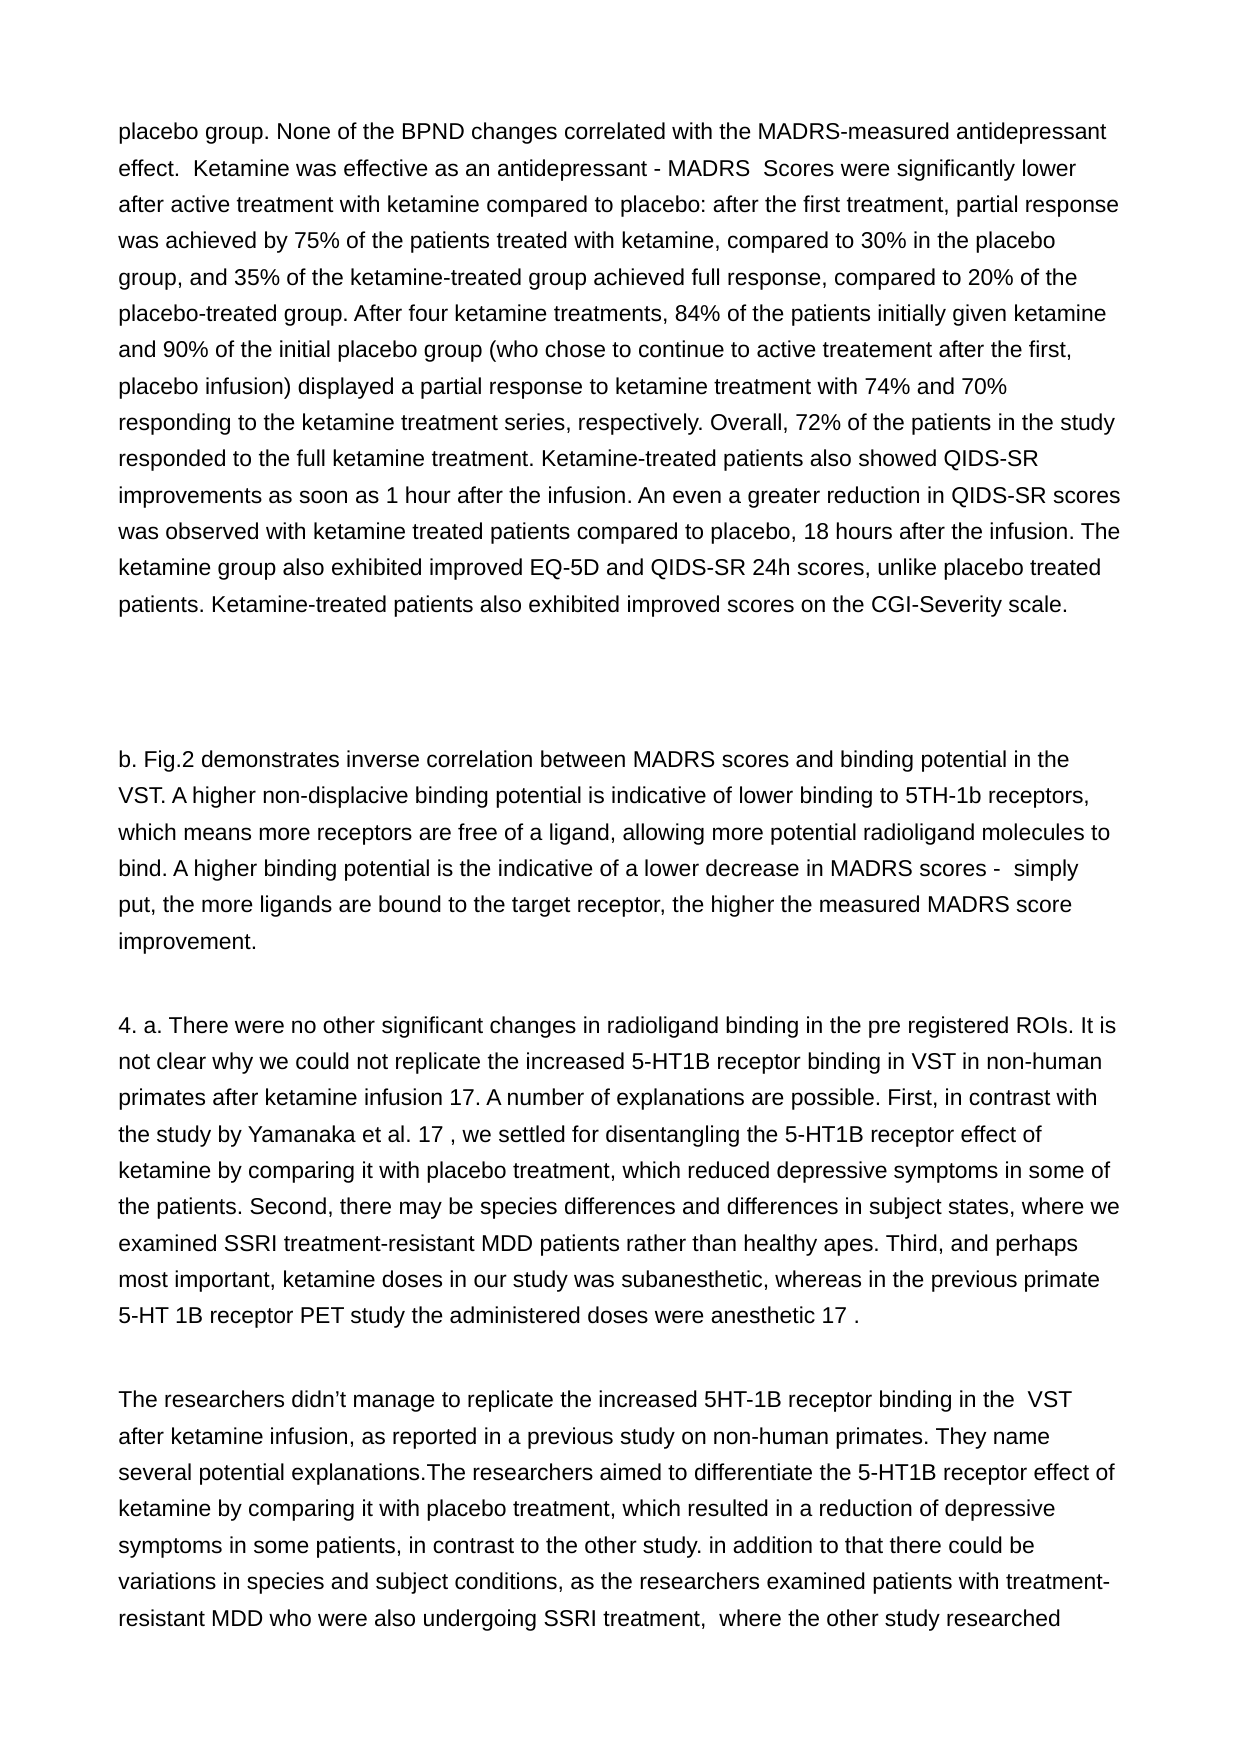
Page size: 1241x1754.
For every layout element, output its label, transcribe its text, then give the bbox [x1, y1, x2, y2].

text 4. a. There were no other significant changes in radioligand binding in the pre registered ROIs. It is not clear why we could not replicate the increased 5-HT1B receptor binding in VST in non-human primates after ketamine infusion 17. A number of explanations are possible. First, in contrast with the study by Yamanaka et al. 17 , we settled for disentangling the 5-HT1B receptor effect of ketamine by comparing it with placebo treatment, which reduced depressive symptoms in some of the patients. Second, there may be species differences and differences in subject states, where we examined SSRI treatment-resistant MDD patients rather than healthy apes. Third, and perhaps most important, ketamine doses in our study was subanesthetic, whereas in the previous primate 5-HT 1B receptor PET study the administered doses were anesthetic 17 . [118, 1012, 1122, 1329]
text b. Fig.2 demonstrates inverse correlation between MADRS scores and binding potential in the VST. A higher non-displacive binding potential is indicative of lower binding to 5TH-1b receptors, which means more receptors are free of a ligand, allowing more potential radioligand molecules to bind. A higher binding potential is the indicative of a lower decrease in MADRS scores - simply put, the more ligands are bound to the target receptor, the higher the measured MADRS score improvement. [118, 746, 1122, 954]
text placebo group. None of the BPND changes correlated with the MADRS-measured antidepressant effect. Ketamine was effective as an antidepressant - MADRS Scores were significantly lower after active treatment with ketamine compared to placebo: after the first treatment, partial response was achieved by 75% of the patients treated with ketamine, compared to 30% in the placebo group, and 35% of the ketamine-treated group achieved full response, compared to 20% of the placebo-treated group. After four ketamine treatments, 84% of the patients initially given ketamine and 90% of the initial placebo group (who chose to continue to active treatement after the first, placebo infusion) displayed a partial response to ketamine treatment with 74% and 70% responding to the ketamine treatment series, respectively. Overall, 72% of the patients in the study responded to the full ketamine treatment. Ketamine-treated patients also showed QIDS-SR improvements as soon as 1 hour after the infusion. An even a greater reduction in QIDS-SR scores was observed with ketamine treated patients compared to placebo, 18 hours after the infusion. The ketamine group also exhibited improved EQ-5D and QIDS-SR 24h scores, unlike placebo treated patients. Ketamine-treated patients also exhibited improved scores on the CGI-Severity scale. [118, 118, 1122, 617]
text The researchers didn’t manage to replicate the increased 5HT-1B receptor binding in the VST after ketamine infusion, as reported in a previous study on non-human primates. They name several potential explanations.The researchers aimed to differentiate the 5-HT1B receptor effect of ketamine by comparing it with placebo treatment, which resulted in a reduction of depressive symptoms in some patients, in contrast to the other study. in addition to that there could be variations in species and subject conditions, as the researchers examined patients with treatment-resistant MDD who were also undergoing SSRI treatment, where the other study researched [118, 1386, 1122, 1631]
